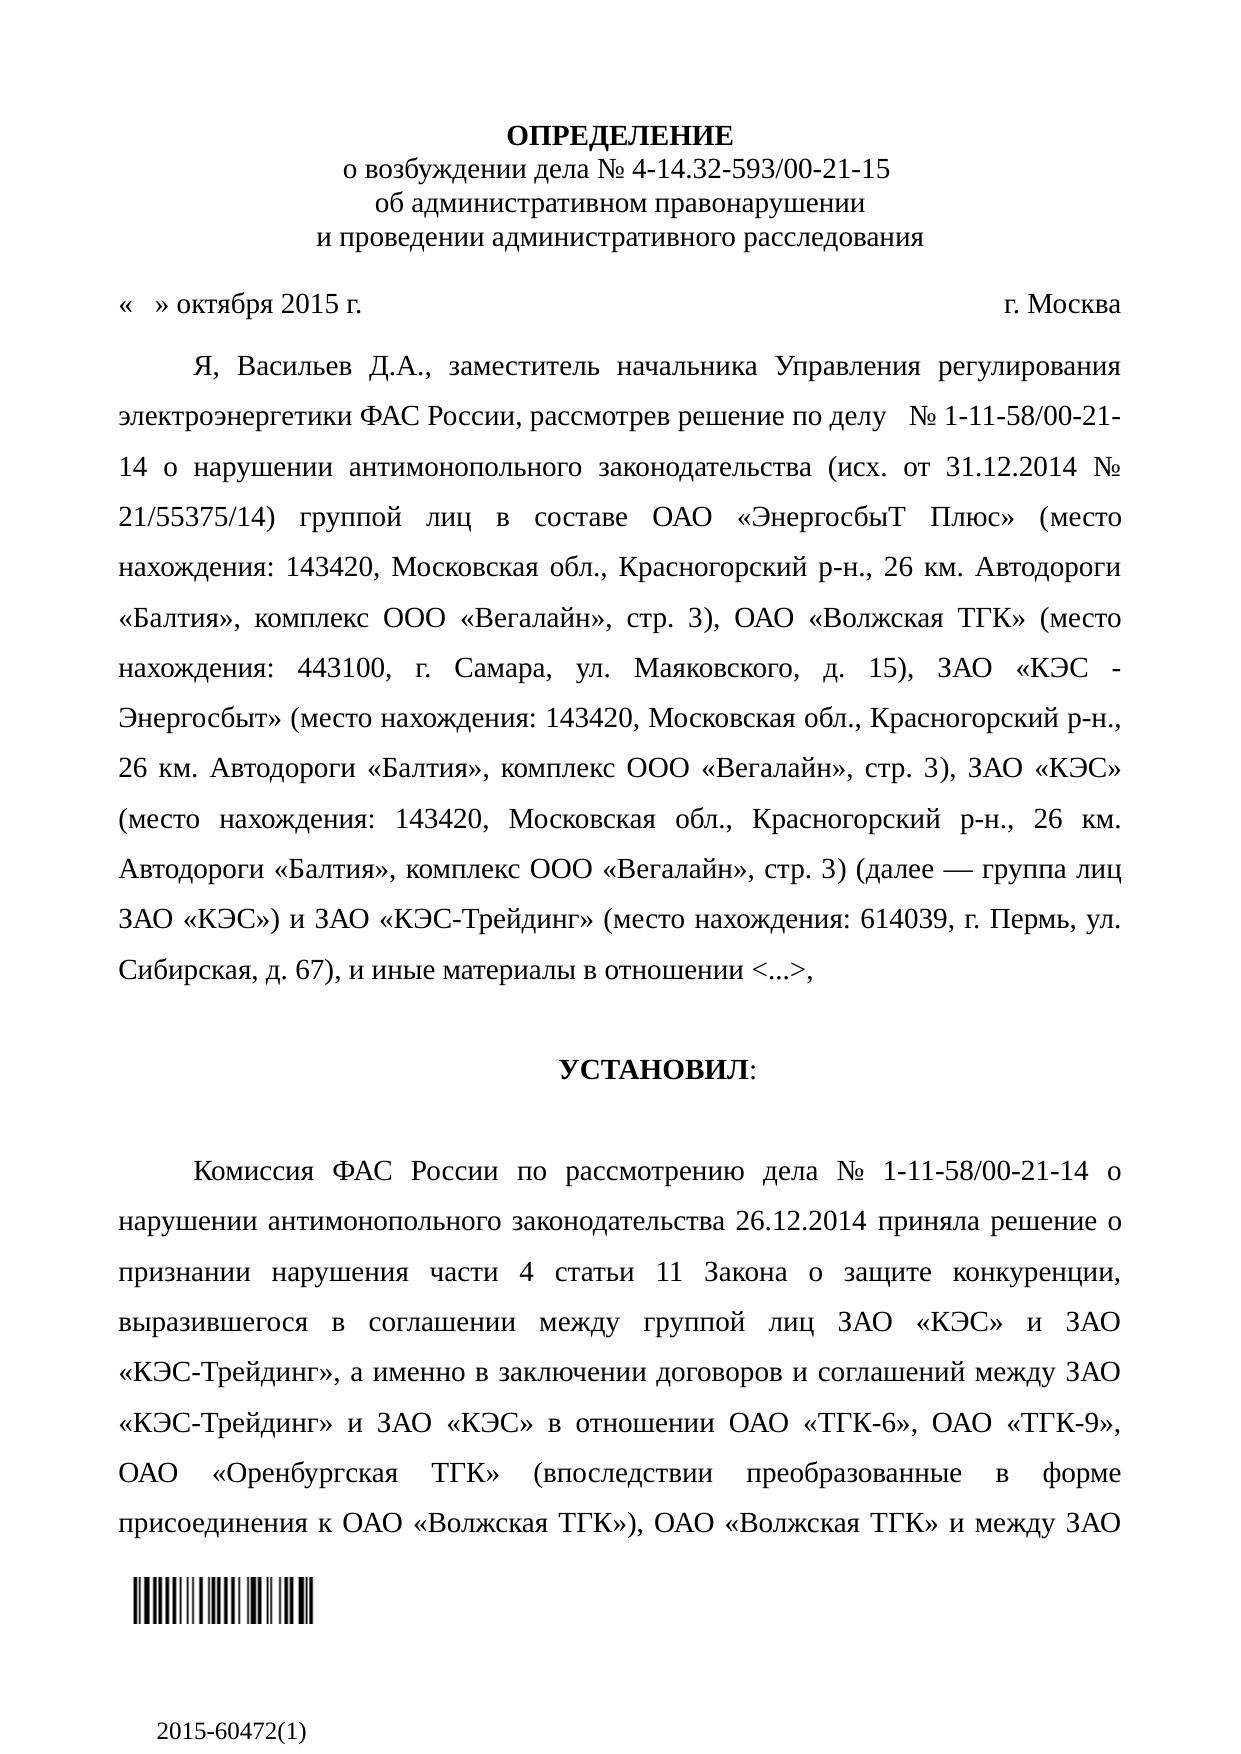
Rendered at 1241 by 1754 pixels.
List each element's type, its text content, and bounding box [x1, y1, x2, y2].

text УСТАНОВИЛ: [118, 1052, 1122, 1086]
text об административном правонарушении [118, 185, 1122, 219]
text ОПРЕДЕЛЕНИЕ [118, 118, 1122, 152]
text Комиссия ФАС России по рассмотрению дела № 1-11-58/00-21-14 о нарушении антимонопольного законодательства 26.12.2014 приняла решение о признании нарушения части 4 статьи 11 Закона о защите конкуренции, выразившегося в соглашении между группой лиц ЗАО «КЭС» и ЗАО «КЭС-Трейдинг», а именно в заключении договоров и соглашений между ЗАО «КЭС-Трейдинг» и ЗАО «КЭС» в отношении ОАО «ТГК-6», ОАО «ТГК-9», ОАО «Оренбургская ТГК» (впоследствии преобразованные в форме присоединения к ОАО «Волжская ТГК»), ОАО «Волжская ТГК» и между ЗАО [118, 1153, 1122, 1539]
text « » октября 2015 г. г. Москва [118, 286, 1122, 319]
text о возбуждении дела № 4-14.32-593/00-21-15 [118, 152, 1122, 185]
text и проведении административного расследования [118, 219, 1122, 252]
text Я, Васильев Д.А., заместитель начальника Управления регулирования электроэнергетики ФАС России, рассмотрев решение по делу № 1-11-58/00-21-14 о нарушении антимонопольного законодательства (исх. от 31.12.2014 № 21/55375/14) группой лиц в составе ОАО «ЭнергосбыТ Плюс» (место нахождения: 143420, Московская обл., Красногорский р-н., 26 км. Автодороги «Балтия», комплекс ООО «Вегалайн», стр. 3), ОАО «Волжская ТГК» (место нахождения: 443100, г. Самара, ул. Маяковского, д. 15), ЗАО «КЭС - Энергосбыт» (место нахождения: 143420, Московская обл., Красногорский р-н., 26 км. Автодороги «Балтия», комплекс ООО «Вегалайн», стр. 3), ЗАО «КЭС» (место нахождения: 143420, Московская обл., Красногорский р-н., 26 км. Автодороги «Балтия», комплекс ООО «Вегалайн», стр. 3) (далее — группа лиц ЗАО «КЭС») и ЗАО «КЭС-Трейдинг» (место нахождения: 614039, г. Пермь, ул. Сибирская, д. 67), и иные материалы в отношении <...>, [118, 348, 1122, 985]
picture [118, 1577, 331, 1624]
